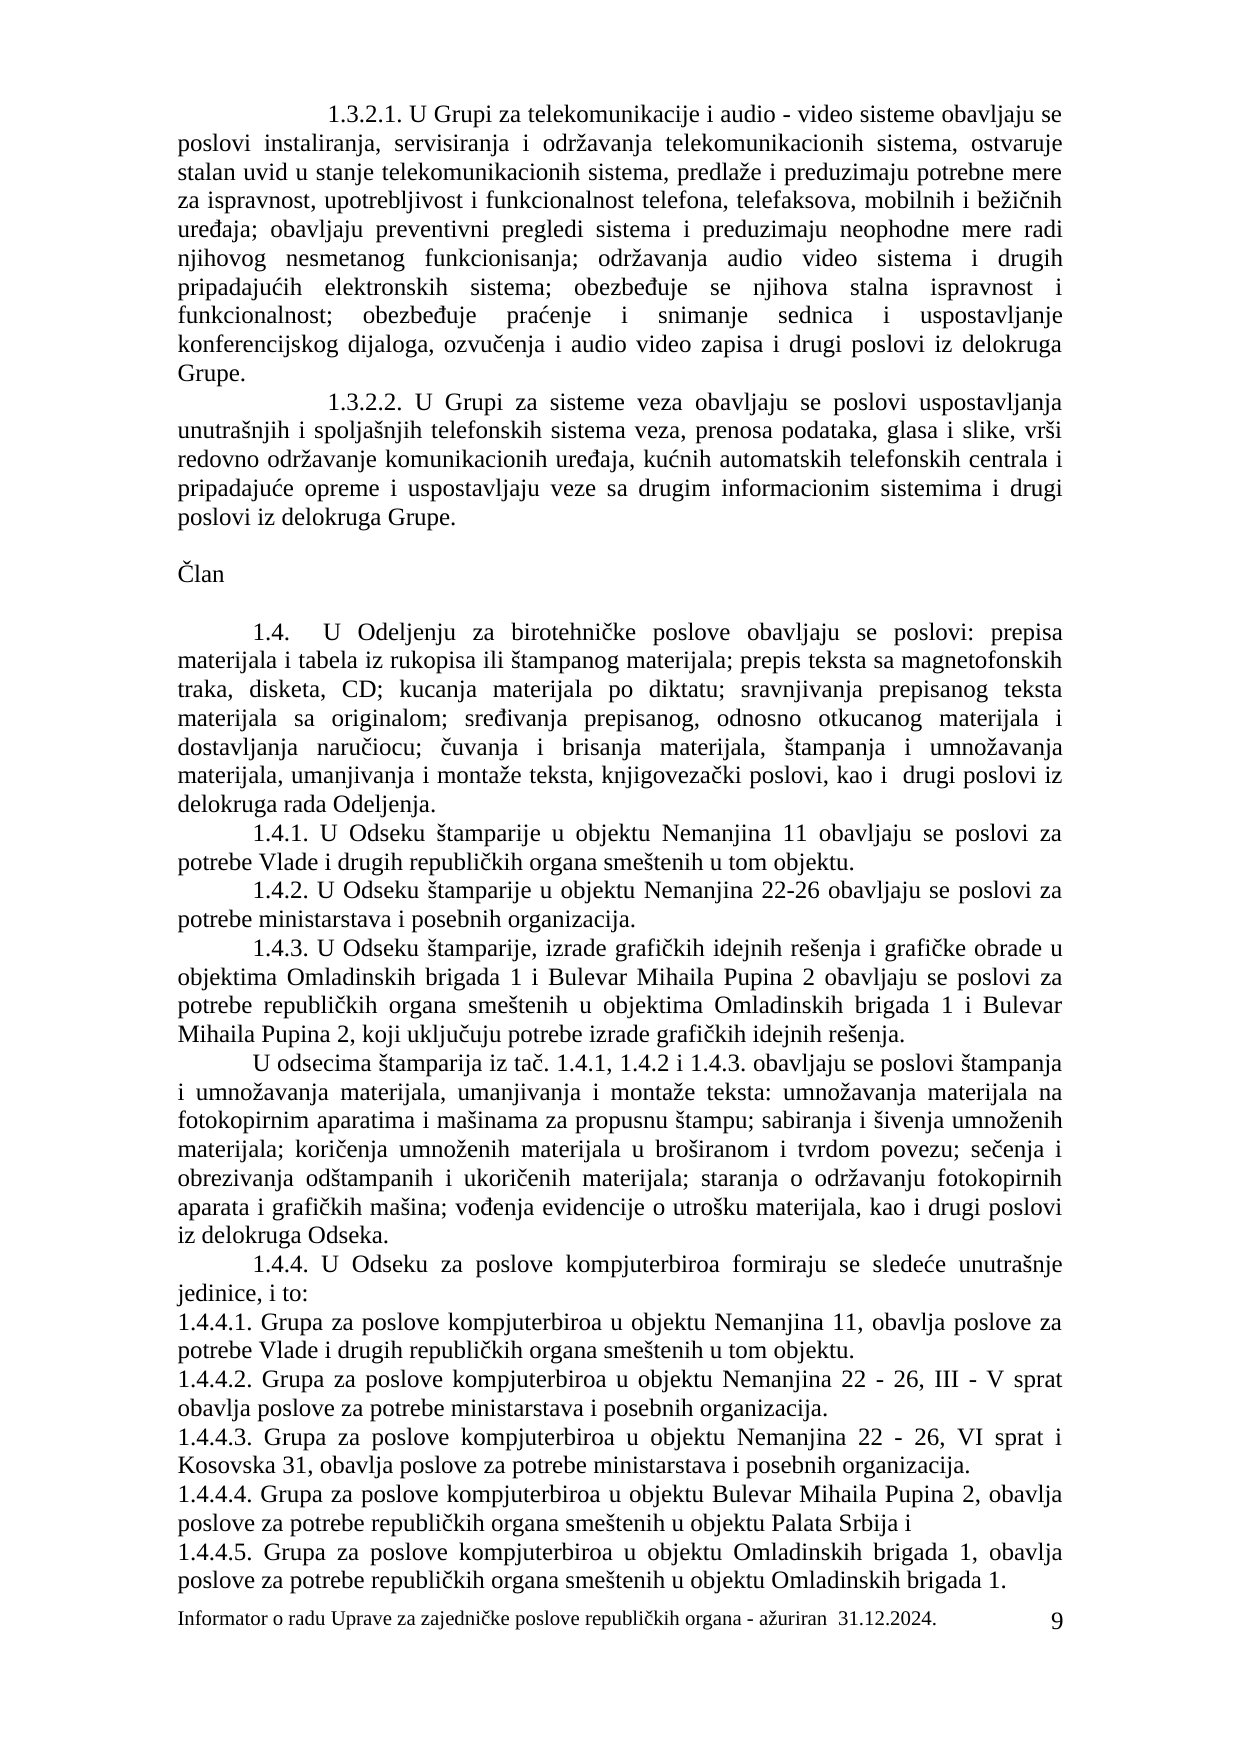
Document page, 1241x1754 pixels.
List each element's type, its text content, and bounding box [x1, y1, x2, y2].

subtitle 1.4.4. U Odseku za poslove kompjuterbiroa formiraju se sledeće unutrašnje jedinice, i to: [177, 1249, 1063, 1307]
subtitle 1.4.4.2. Grupa za poslove kompjuterbiroa u objektu Nemanjina 22 - 26, III - V sprat obavlja poslove za potrebe ministarstava i posebnih organizacija. [177, 1364, 1063, 1422]
subtitle 1.4.4.1. Grupa za poslove kompjuterbiroa u objektu Nemanjina 11, obavlja poslove za potrebe Vlade i drugih republičkih organa smeštenih u tom objektu. [177, 1307, 1063, 1364]
subtitle Član [177, 559, 1063, 588]
subtitle 1.4.4.5. Grupa za poslove kompjuterbiroa u objektu Omladinskih brigada 1, obavlja poslove za potrebe republičkih organa smeštenih u objektu Omladinskih brigada 1. [177, 1537, 1063, 1594]
subtitle 1.4.4.4. Grupa za poslove kompjuterbiroa u objektu Bulevar Mihaila Pupina 2, obavlja poslove za potrebe republičkih organa smeštenih u objektu Palata Srbija i [177, 1479, 1063, 1537]
subtitle 1.4.4.3. Grupa za poslove kompjuterbiroa u objektu Nemanjina 22 - 26, VI sprat i Kosovska 31, obavlja poslove za potrebe ministarstava i posebnih organizacija. [177, 1422, 1063, 1479]
subtitle 1.3.2.1. U Grupi za telekomunikacije i audio - video sisteme obavljaju se poslovi instaliranja, servisiranja i održavanja telekomunikacionih sistema, ostvaruje stalan uvid u stanje telekomunikacionih sistema, predlaže i preduzimaju potrebne mere za ispravnost, upotrebljivost i funkcionalnost telefona, telefaksova, mobilnih i bežičnih uređaja; obavljaju preventivni pregledi sistema i preduzimaju neophodne mere radi njihovog nesmetanog funkcionisanja; održavanja audio video sistema i drugih pripadajućih elektronskih sistema; obezbeđuje se njihova stalna ispravnost i funkcionalnost; obezbeđuje praćenje i snimanje sednica i uspostavljanje konferencijskog dijaloga, ozvučenja i audio video zapisa i drugi poslovi iz delokruga Grupe. [177, 99, 1063, 387]
subtitle 1.4.1. U Odseku štamparije u objektu Nemanjina 11 obavljaju se poslovi za potrebe Vlade i drugih republičkih organa smeštenih u tom objektu. [177, 818, 1063, 875]
subtitle 1.4.2. U Odseku štamparije u objektu Nemanjina 22-26 obavljaju se poslovi za potrebe ministarstava i posebnih organizacija. [177, 875, 1063, 933]
subtitle 1.4. U Odeljenju za birotehničke poslove obavljaju se poslovi: prepisa materijala i tabela iz rukopisa ili štampanog materijala; prepis teksta sa magnetofonskih traka, disketa, CD; kucanja materijala po diktatu; sravnjivanja prepisanog teksta materijala sa originalom; sređivanja prepisanog, odnosno otkucanog materijala i dostavljanja naručiocu; čuvanja i brisanja materijala, štampanja i umnožavanja materijala, umanjivanja i montaže teksta, knjigovezački poslovi, kao i drugi poslovi iz delokruga rada Odeljenja. [177, 617, 1063, 818]
subtitle 1.3.2.2. U Grupi za sisteme veza obavljaju se poslovi uspostavljanja unutrašnjih i spoljašnjih telefonskih sistema veza, prenosa podataka, glasa i slike, vrši redovno održavanje komunikacionih uređaja, kućnih automatskih telefonskih centrala i pripadajuće opreme i uspostavljaju veze sa drugim informacionim sistemima i drugi poslovi iz delokruga Grupe. [177, 387, 1063, 530]
subtitle U odsecima štamparija iz tač. 1.4.1, 1.4.2 i 1.4.3. obavljaju se poslovi štampanja i umnožavanja materijala, umanjivanja i montaže teksta: umnožavanja materijala na fotokopirnim aparatima i mašinama za propusnu štampu; sabiranja i šivenja umnoženih materijala; koričenja umnoženih materijala u broširanom i tvrdom povezu; sečenja i obrezivanja odštampanih i ukoričenih materijala; staranja o održavanju fotokopirnih aparata i grafičkih mašina; vođenja evidencije o utrošku materijala, kao i drugi poslovi iz delokruga Odseka. [177, 1048, 1063, 1249]
subtitle 1.4.3. U Odseku štamparije, izrade grafičkih idejnih rešenja i grafičke obrade u objektima Omladinskih brigada 1 i Bulevar Mihaila Pupina 2 obavljaju se poslovi za potrebe republičkih organa smeštenih u objektima Omladinskih brigada 1 i Bulevar Mihaila Pupina 2, koji uključuju potrebe izrade grafičkih idejnih rešenja. [177, 933, 1063, 1048]
